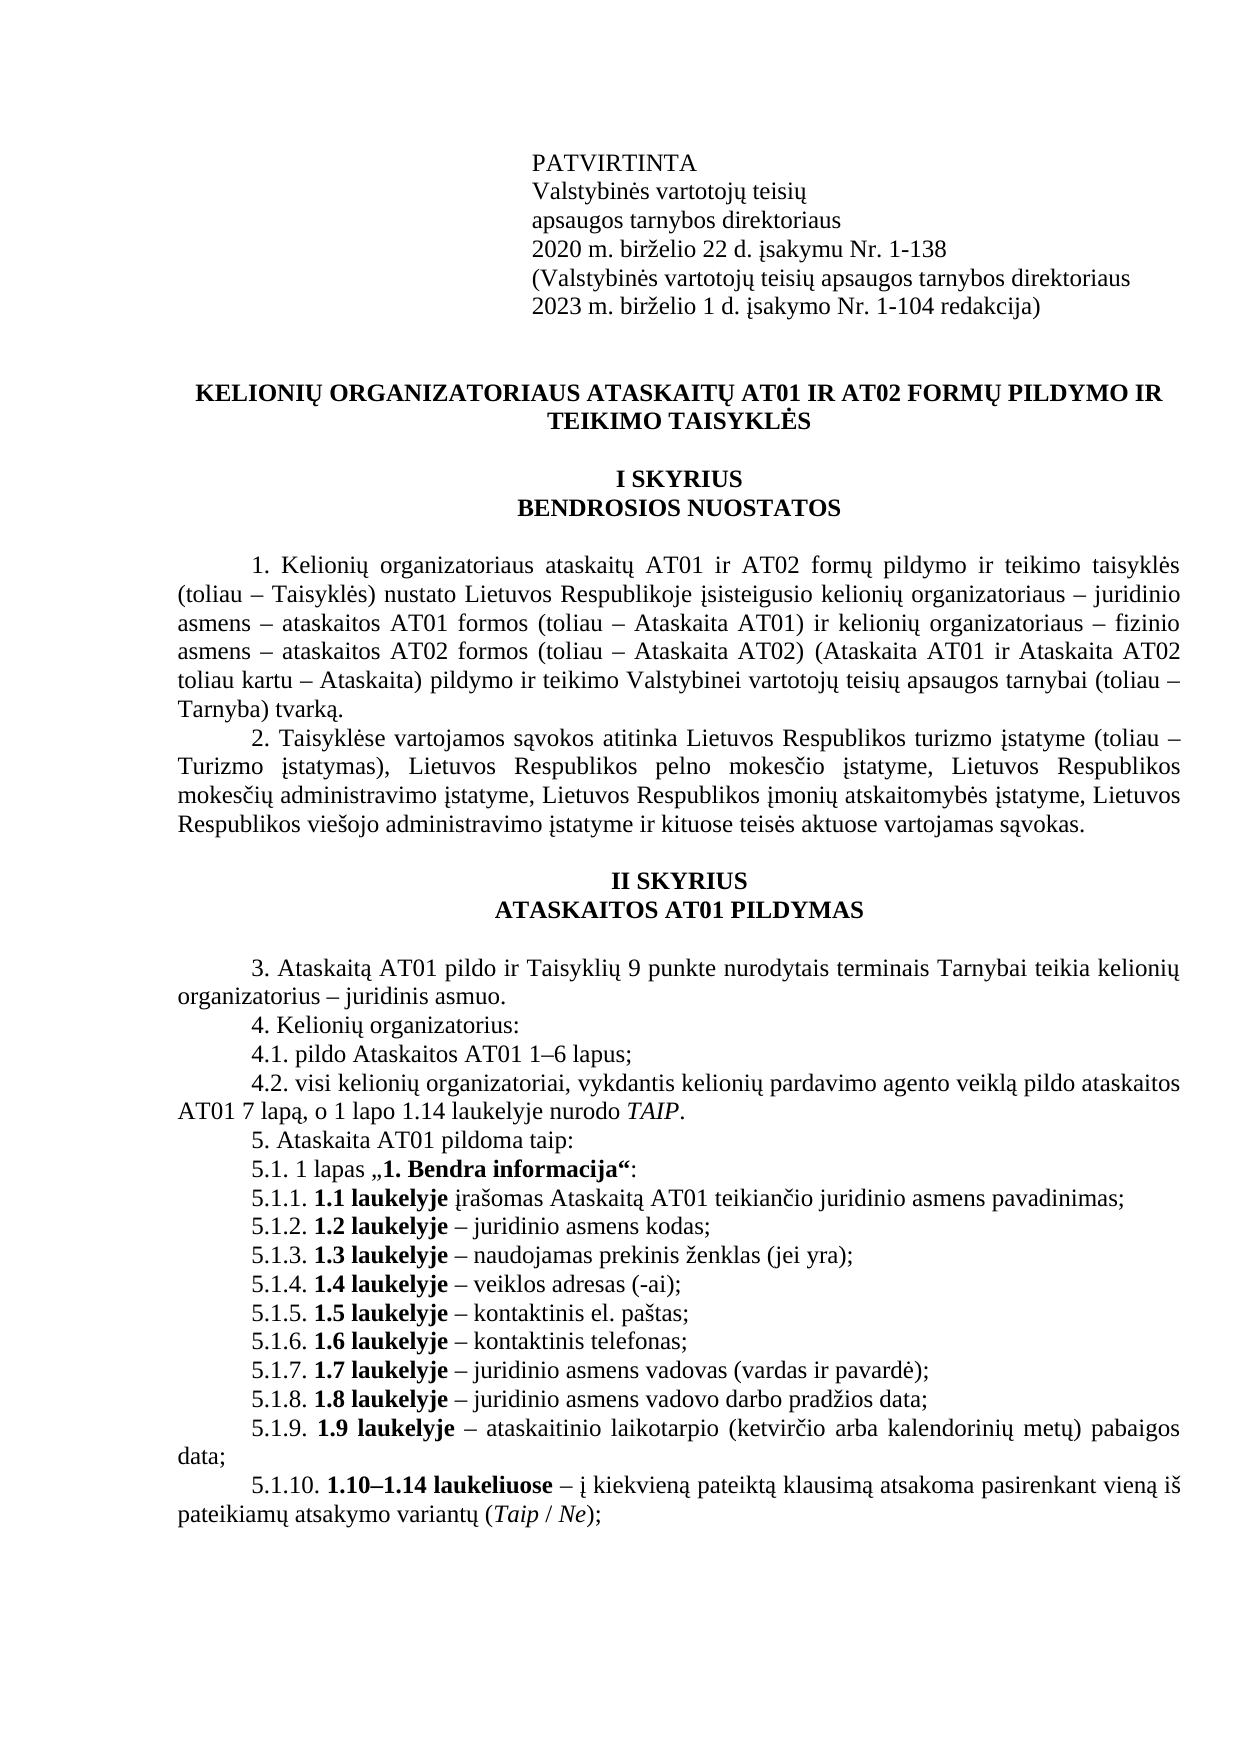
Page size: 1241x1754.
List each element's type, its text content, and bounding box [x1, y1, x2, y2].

text 5.1.3. 1.3 laukelyje – naudojamas prekinis ženklas (jei yra); [177, 1240, 1181, 1269]
text ATASKAITOS AT01 PILDYMAS [177, 895, 1181, 924]
text apsaugos tarnybos direktoriaus [532, 205, 1181, 234]
text KELIONIŲ ORGANIZATORIAUS ATASKAITŲ AT01 IR AT02 FORMŲ PILDYMO IR TEIKIMO TAISYKLĖS [177, 378, 1181, 435]
text 4.1. pildo Ataskaitos AT01 1–6 lapus; [177, 1039, 1181, 1068]
text II SKYRIUS [177, 866, 1181, 895]
text 2023 m. birželio 1 d. įsakymo Nr. 1-104 redakcija) [532, 291, 1181, 320]
text 5.1.4. 1.4 laukelyje – veiklos adresas (-ai); [177, 1269, 1181, 1298]
text 2. Taisyklėse vartojamos sąvokos atitinka Lietuvos Respublikos turizmo įstatyme (toliau – Turizmo įstatymas), Lietuvos Respublikos pelno mokesčio įstatyme, Lietuvos Respublikos mokesčių administravimo įstatyme, Lietuvos Respublikos įmonių atskaitomybės įstatyme, Lietuvos Respublikos viešojo administravimo įstatyme ir kituose teisės aktuose vartojamas sąvokas. [177, 723, 1181, 838]
text 4.2. visi kelionių organizatoriai, vykdantis kelionių pardavimo agento veiklą pildo ataskaitos AT01 7 lapą, o 1 lapo 1.14 laukelyje nurodo TAIP. [177, 1068, 1181, 1125]
text 3. Ataskaitą AT01 pildo ir Taisyklių 9 punkte nurodytais terminais Tarnybai teikia kelionių organizatorius – juridinis asmuo. [177, 953, 1181, 1010]
text 4. Kelionių organizatorius: [177, 1010, 1181, 1039]
text PATVIRTINTA [532, 148, 1181, 176]
text 5. Ataskaita AT01 pildoma taip: [177, 1125, 1181, 1154]
text 5.1.6. 1.6 laukelyje – kontaktinis telefonas; [177, 1326, 1181, 1355]
text Valstybinės vartotojų teisių [532, 176, 1181, 205]
text 5.1.1. 1.1 laukelyje įrašomas Ataskaitą AT01 teikiančio juridinio asmens pavadinimas; [177, 1183, 1181, 1211]
text 2020 m. birželio 22 d. įsakymu Nr. 1-138 [532, 234, 1181, 263]
text 5.1.7. 1.7 laukelyje – juridinio asmens vadovas (vardas ir pavardė); [177, 1355, 1181, 1384]
text 5.1.9. 1.9 laukelyje – ataskaitinio laikotarpio (ketvirčio arba kalendorinių metų) pabaigos data; [177, 1413, 1181, 1470]
text 5.1.5. 1.5 laukelyje – kontaktinis el. paštas; [177, 1298, 1181, 1326]
text BENDROSIOS NUOSTATOS [177, 493, 1181, 521]
text I SKYRIUS [177, 464, 1181, 493]
text 5.1.2. 1.2 laukelyje – juridinio asmens kodas; [177, 1211, 1181, 1240]
text 5.1.8. 1.8 laukelyje – juridinio asmens vadovo darbo pradžios data; [177, 1384, 1181, 1413]
text (Valstybinės vartotojų teisių apsaugos tarnybos direktoriaus [532, 263, 1181, 291]
text 5.1. 1 lapas „1. Bendra informacija“: [177, 1154, 1181, 1183]
text 1. Kelionių organizatoriaus ataskaitų AT01 ir AT02 formų pildymo ir teikimo taisyklės (toliau – Taisyklės) nustato Lietuvos Respublikoje įsisteigusio kelionių organizatoriaus – juridinio asmens – ataskaitos AT01 formos (toliau – Ataskaita AT01) ir kelionių organizatoriaus – fizinio asmens – ataskaitos AT02 formos (toliau – Ataskaita AT02) (Ataskaita AT01 ir Ataskaita AT02 toliau kartu – Ataskaita) pildymo ir teikimo Valstybinei vartotojų teisių apsaugos tarnybai (toliau – Tarnyba) tvarką. [177, 550, 1181, 723]
text 5.1.10. 1.10–1.14 laukeliuose – į kiekvieną pateiktą klausimą atsakoma pasirenkant vieną iš pateikiamų atsakymo variantų (Taip / Ne); [177, 1470, 1181, 1528]
